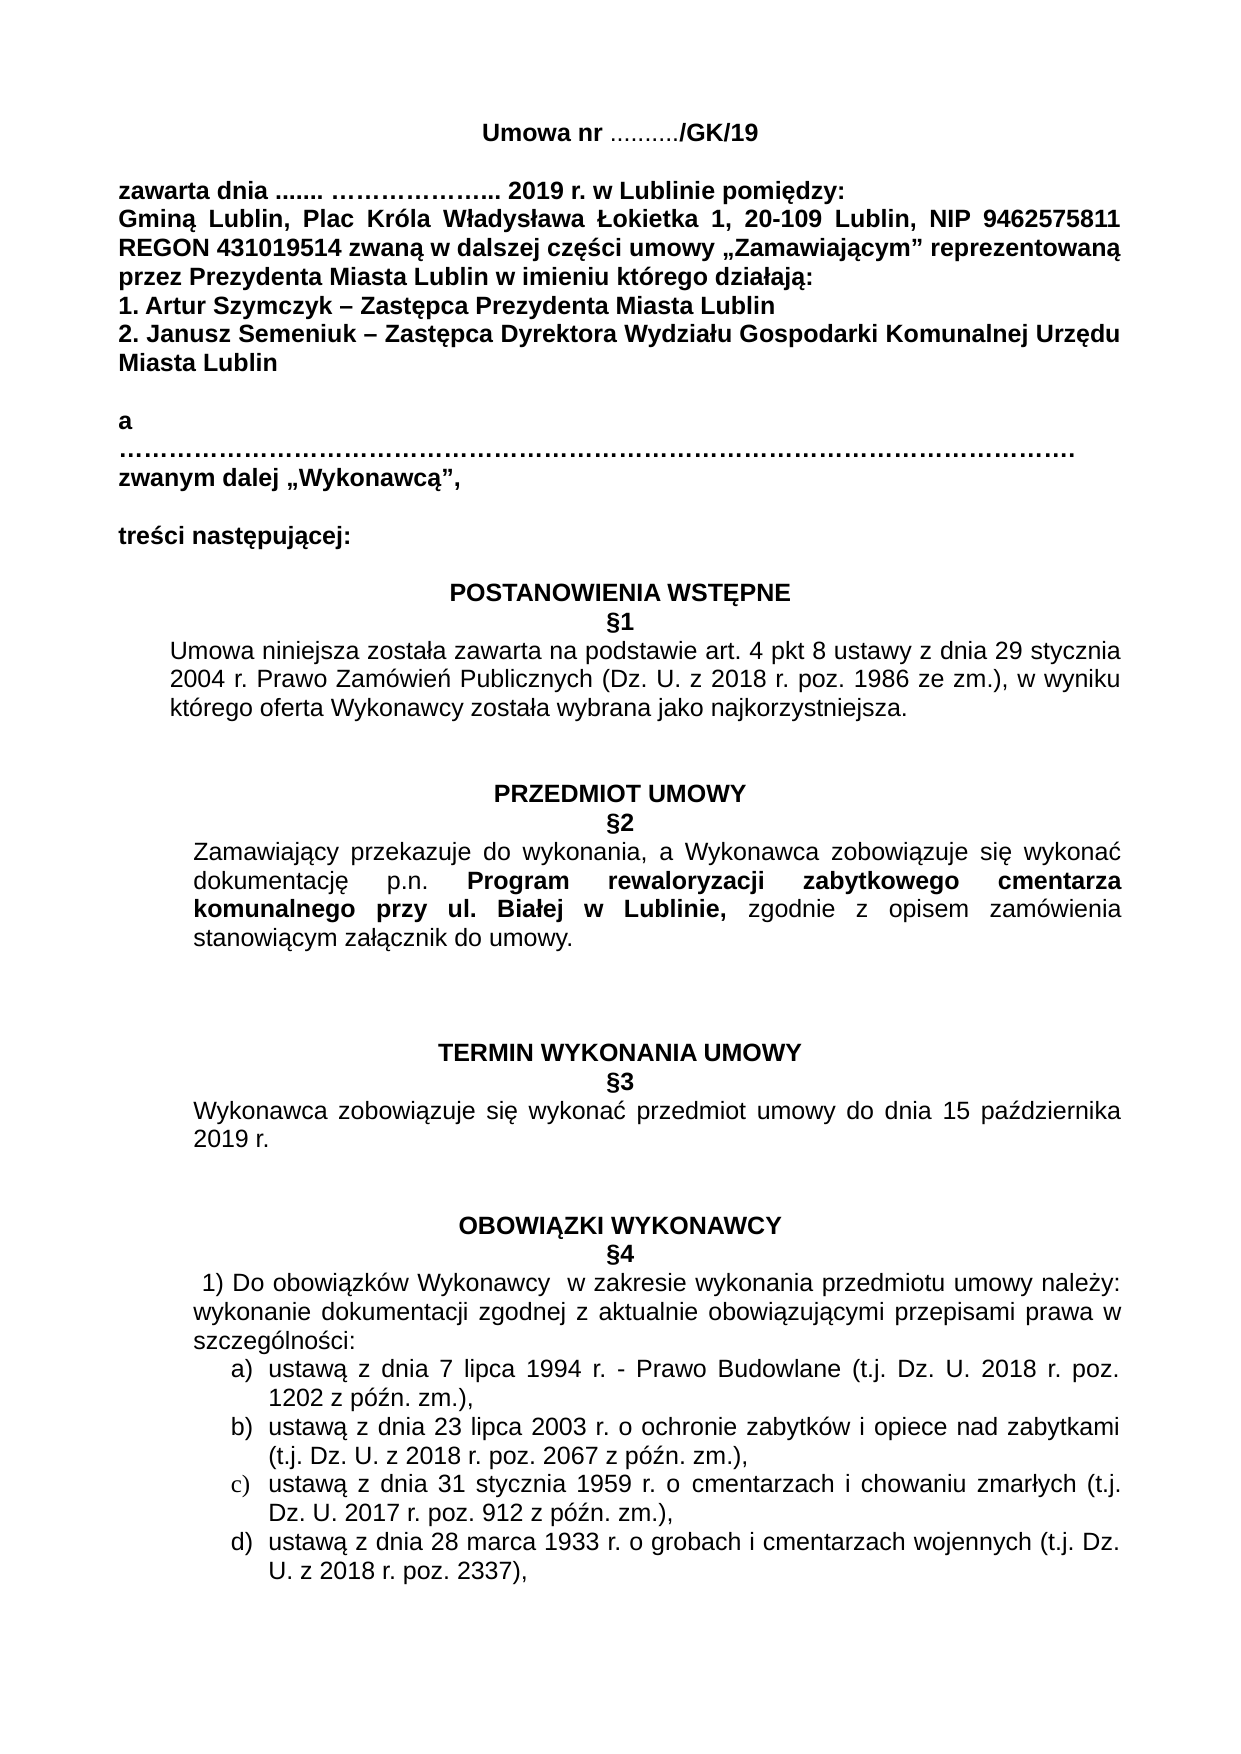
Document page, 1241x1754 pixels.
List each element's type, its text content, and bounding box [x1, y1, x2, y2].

text OBOWIĄZKI WYKONAWCY [118, 1211, 1122, 1239]
text zawarta dnia ....... ………………... 2019 r. w Lublinie pomiędzy: [118, 176, 1122, 204]
list ustawą z dnia 28 marca 1933 r. o grobach i cmentarzach wojennych (t.j. Dz. U. z 2018 r. poz. 2337), [231, 1527, 1122, 1584]
text 2. Janusz Semeniuk – Zastępca Dyrektora Wydziału Gospodarki Komunalnej Urzędu Miasta Lublin [118, 319, 1122, 377]
text §1 [118, 607, 1122, 636]
text a [118, 406, 1122, 434]
list 1) Do obowiązków Wykonawcy w zakresie wykonania przedmiotu umowy należy: wykonanie dokumentacji zgodnej z aktualnie obowiązującymi przepisami prawa w szczególności: [156, 1268, 1122, 1354]
text §3 [118, 1067, 1122, 1096]
list ustawą z dnia 7 lipca 1994 r. - Prawo Budowlane (t.j. Dz. U. 2018 r. poz. 1202 z późn. zm.), [231, 1354, 1122, 1412]
text POSTANOWIENIA WSTĘPNE [118, 578, 1122, 607]
text TERMIN WYKONANIA UMOWY [118, 1038, 1122, 1067]
text zwanym dalej „Wykonawcą”, [118, 463, 1122, 492]
text Umowa nr ........../GK/19 [118, 118, 1122, 147]
text §2 [118, 808, 1122, 837]
list ustawą z dnia 31 stycznia 1959 r. o cmentarzach i chowaniu zmarłych (t.j. Dz. U. 2017 r. poz. 912 z późn. zm.), [231, 1469, 1122, 1527]
list Umowa niniejsza została zawarta na podstawie art. 4 pkt 8 ustawy z dnia 29 stycznia 2004 r. Prawo Zamówień Publicznych (Dz. U. z 2018 r. poz. 1986 ze zm.), w wyniku którego oferta Wykonawcy została wybrana jako najkorzystniejsza. [132, 636, 1122, 722]
text PRZEDMIOT UMOWY [118, 779, 1122, 808]
list Zamawiający przekazuje do wykonania, a Wykonawca zobowiązuje się wykonać dokumentację p.n. Program rewaloryzacji zabytkowego cmentarza komunalnego przy ul. Białej w Lublinie, zgodnie z opisem zamówienia stanowiącym załącznik do umowy. [156, 837, 1122, 952]
text ……………………………………………………………………………………………………. [118, 434, 1122, 463]
text treści następującej: [118, 521, 1122, 549]
list Wykonawca zobowiązuje się wykonać przedmiot umowy do dnia 15 października 2019 r. [156, 1096, 1122, 1153]
text §4 [118, 1239, 1122, 1268]
list ustawą z dnia 23 lipca 2003 r. o ochronie zabytków i opiece nad zabytkami (t.j. Dz. U. z 2018 r. poz. 2067 z późn. zm.), [231, 1412, 1122, 1469]
text 1. Artur Szymczyk – Zastępca Prezydenta Miasta Lublin [118, 291, 1122, 319]
text Gminą Lublin, Plac Króla Władysława Łokietka 1, 20-109 Lublin, NIP 9462575811 REGON 431019514 zwaną w dalszej części umowy „Zamawiającym” reprezentowaną przez Prezydenta Miasta Lublin w imieniu którego działają: [118, 204, 1122, 291]
